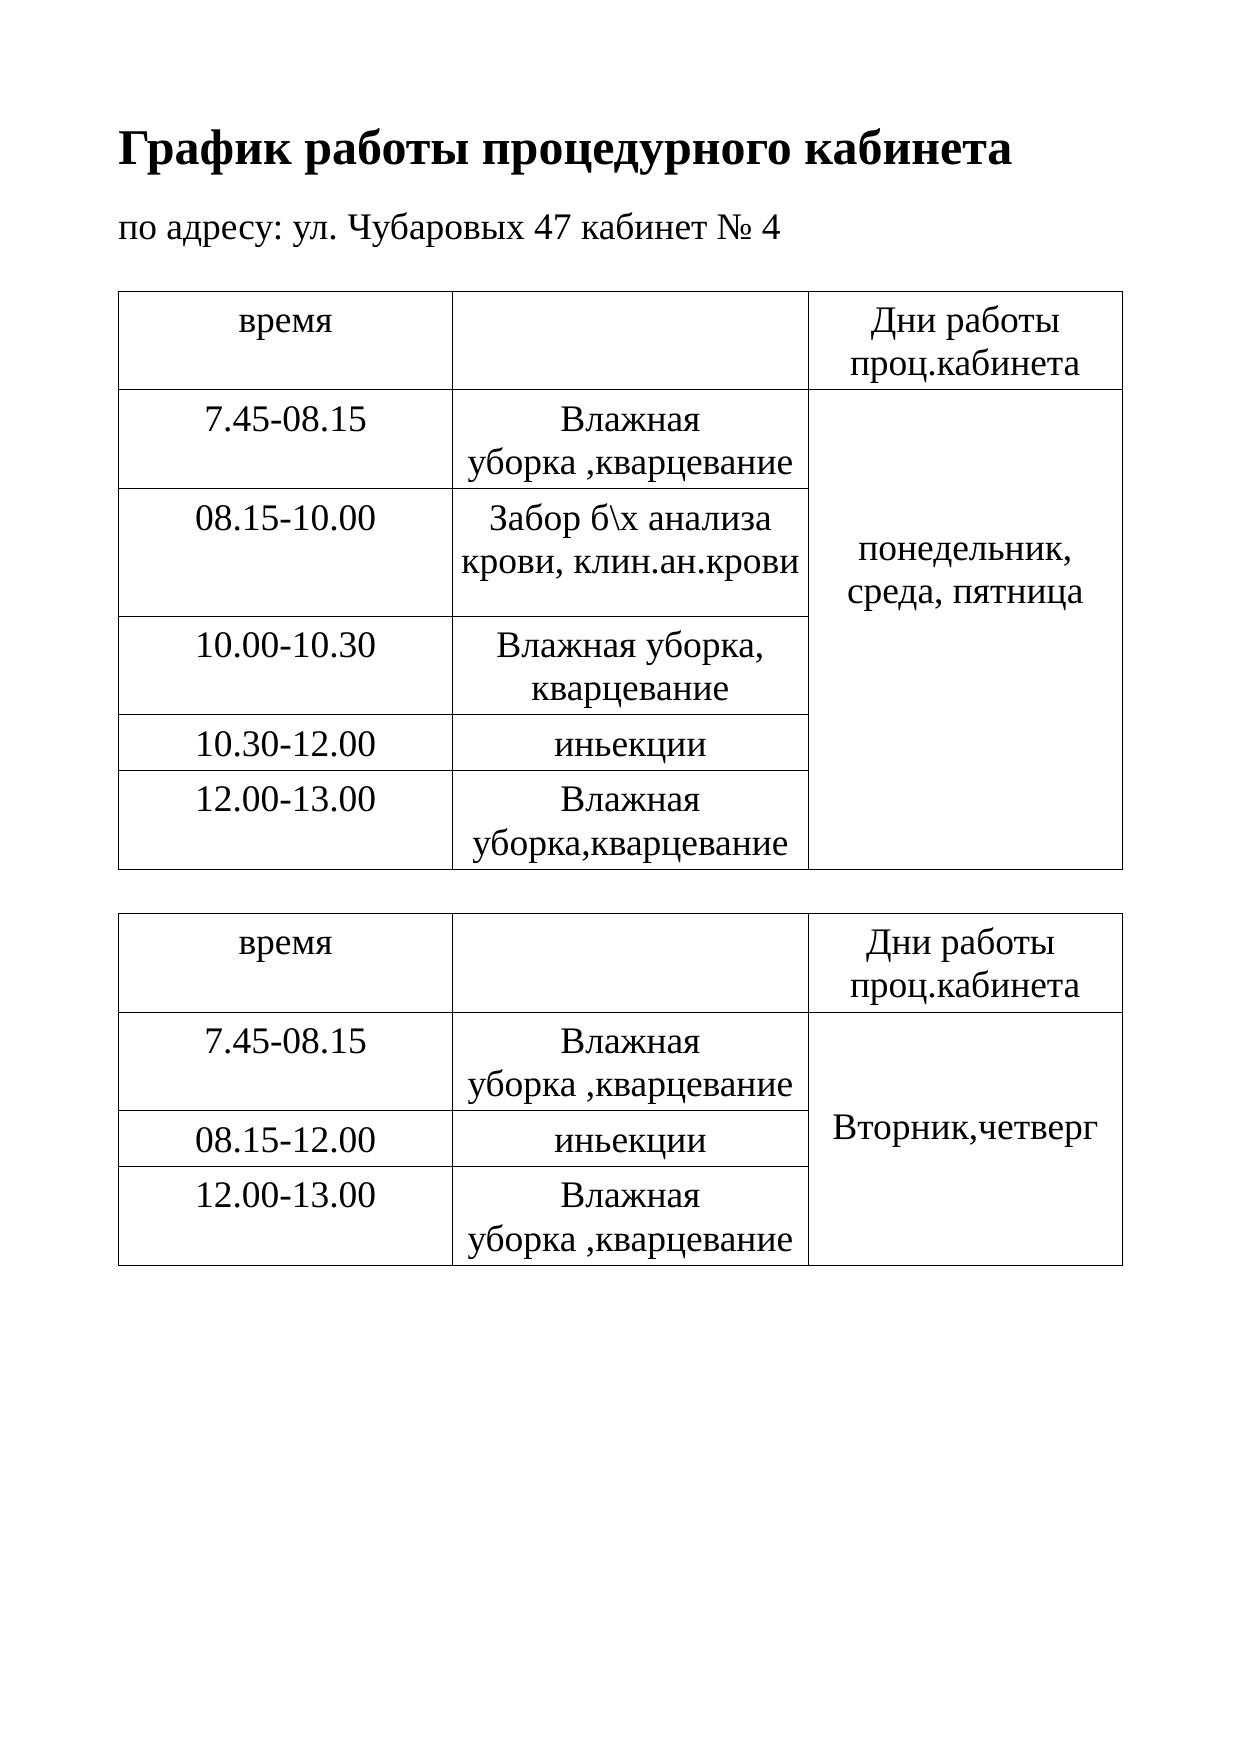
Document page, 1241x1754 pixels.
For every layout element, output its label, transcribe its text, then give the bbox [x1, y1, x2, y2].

table_cell 12.00-13.00 [119, 771, 452, 869]
table_cell 7.45-08.15 [119, 390, 452, 488]
table_cell 10.30-12.00 [119, 715, 452, 770]
table_cell 08.15-12.00 [119, 1111, 452, 1166]
table_cell 10.00-10.30 [119, 617, 452, 714]
table_cell 08.15-10.00 [119, 489, 452, 616]
table_cell Вторник,четверг [809, 1013, 1122, 1265]
table_header Дни работы проц.кабинета [809, 292, 1122, 389]
table_cell Влажная уборка, кварцевание [453, 617, 808, 714]
table_cell Влажная уборка ,кварцевание [453, 1167, 808, 1265]
table_cell 12.00-13.00 [119, 1167, 452, 1265]
table_header время [119, 914, 452, 1012]
table_cell иньекции [453, 715, 808, 770]
table_cell понедельник, среда, пятница [809, 390, 1122, 869]
table_cell Влажная уборка ,кварцевание [453, 390, 808, 488]
table_header время [119, 292, 452, 389]
table_cell иньекции [453, 1111, 808, 1166]
text по адресу: ул. Чубаровых 47 кабинет № 4 [118, 204, 1122, 247]
text График работы процедурного кабинета [118, 118, 1122, 176]
table_header Дни работы проц.кабинета [809, 914, 1122, 1012]
table_cell 7.45-08.15 [119, 1013, 452, 1110]
table_cell Влажная уборка ,кварцевание [453, 1013, 808, 1110]
table_cell Влажная уборка,кварцевание [453, 771, 808, 869]
table_header [453, 292, 808, 389]
table_cell Забор б\х анализа крови, клин.ан.крови [453, 489, 808, 616]
table_header [453, 914, 808, 1012]
